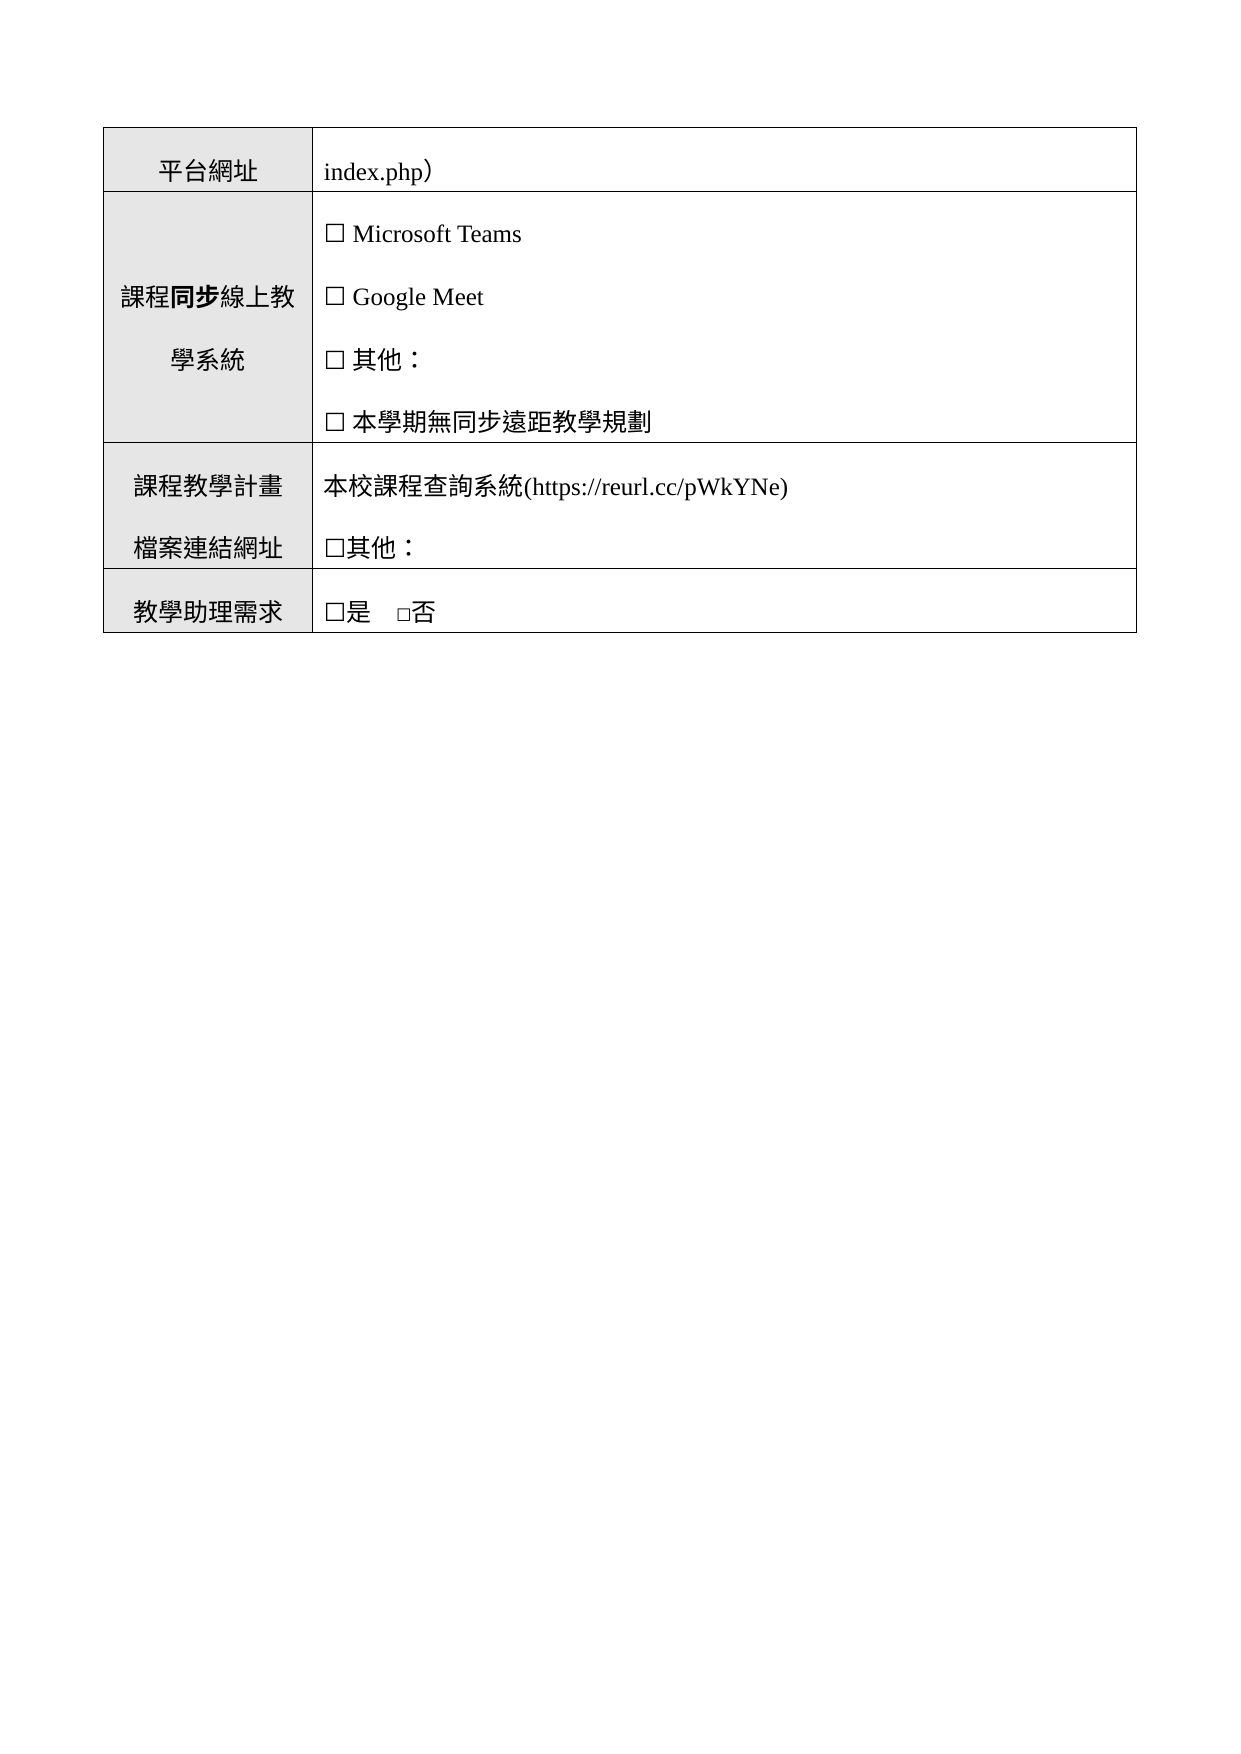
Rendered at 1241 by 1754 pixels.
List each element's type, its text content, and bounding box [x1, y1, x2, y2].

table_cell index.php） [313, 128, 1136, 191]
table_cell 教學助理需求 [104, 569, 312, 632]
table_cell 本校課程查詢系統(https://reurl.cc/pWkYNe) ☐其他： [313, 443, 1136, 568]
table_cell 平台網址 [104, 128, 312, 191]
table_cell 課程教學計畫 檔案連結網址 [104, 443, 312, 568]
table_cell ☐ Microsoft Teams ☐ Google Meet ☐ 其他： ☐ 本學期無同步遠距教學規劃 [313, 192, 1136, 442]
table_cell 課程同步線上教學系統 [104, 192, 312, 442]
table_cell ☐是 ☐否 [313, 569, 1136, 632]
